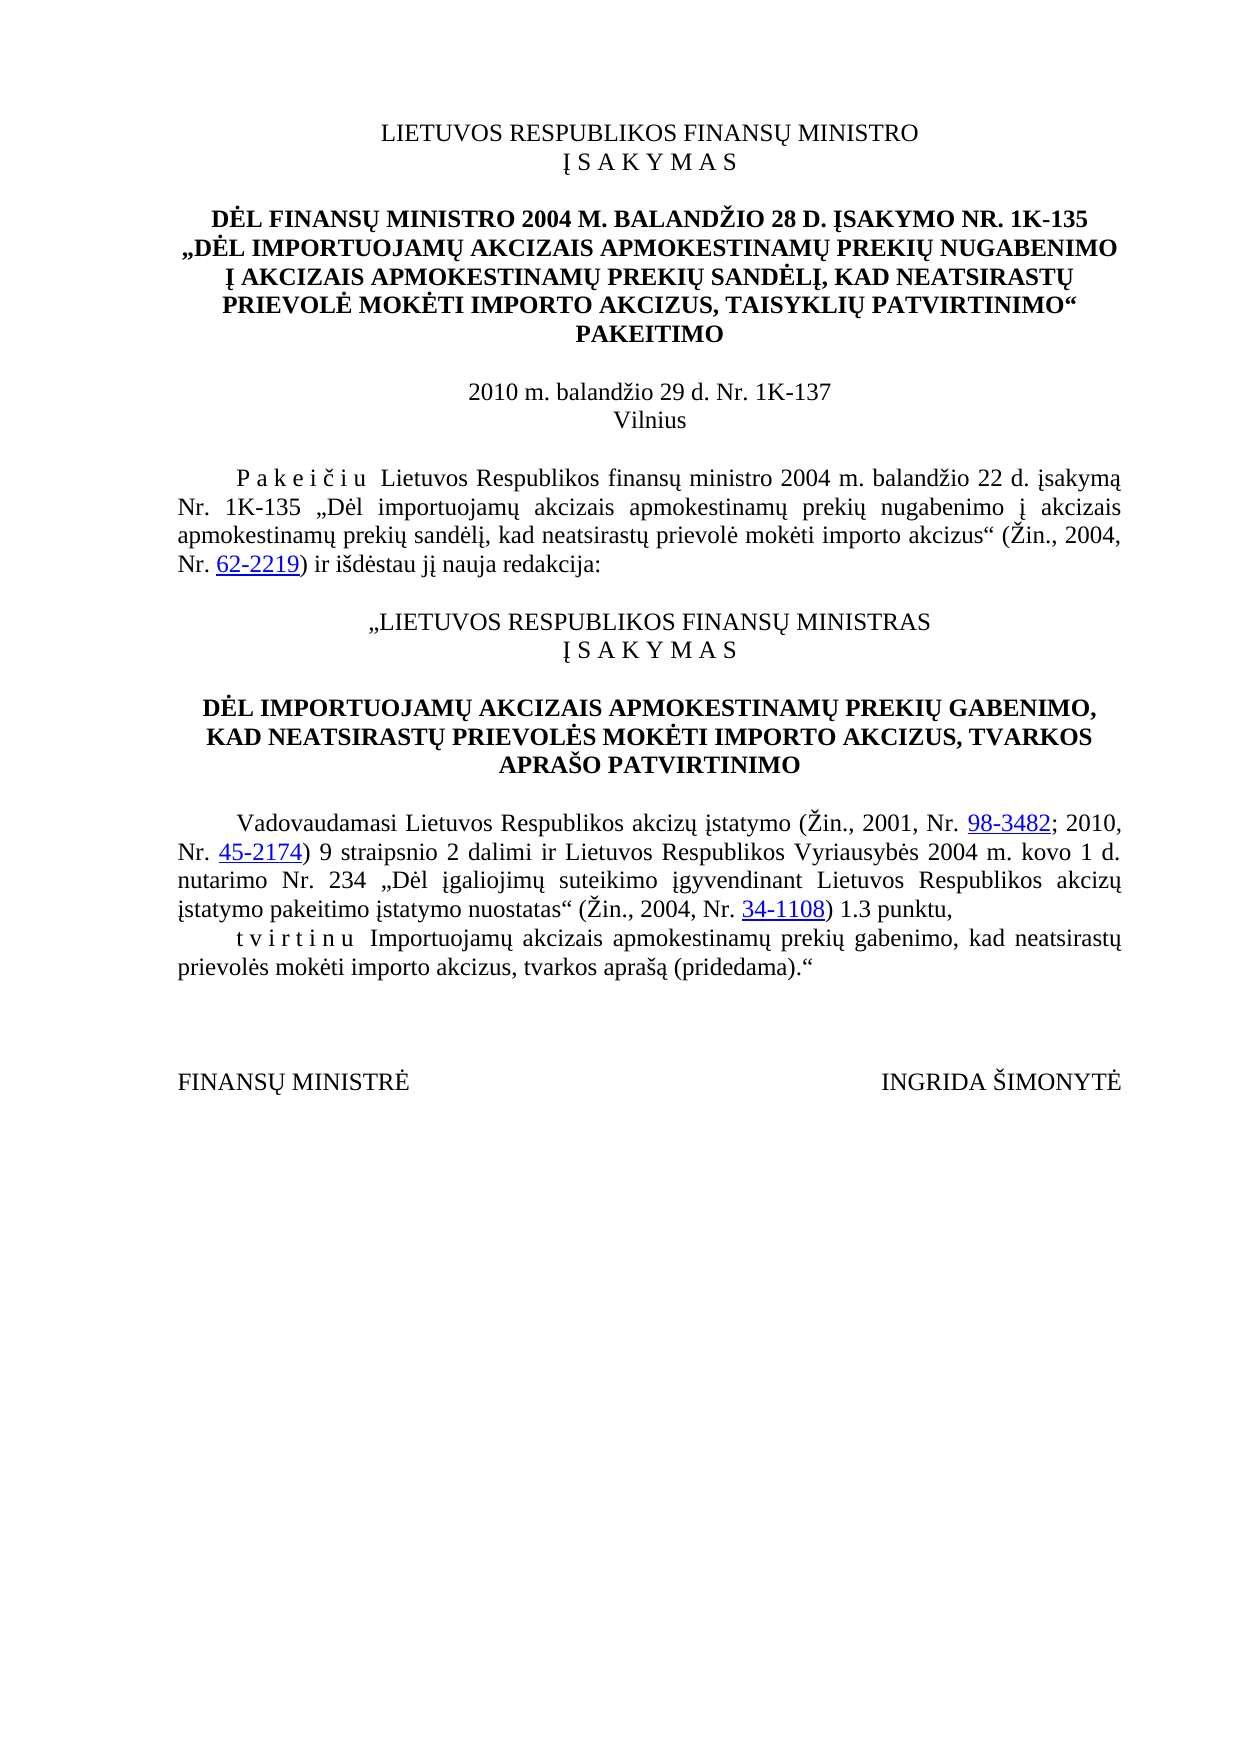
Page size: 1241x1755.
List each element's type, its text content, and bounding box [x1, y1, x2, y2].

text DĖL FINANSŲ MINISTRO 2004 m. BALANDŽIO 28 d. ĮSAKYMO Nr. 1K-135 „DĖL IMPORTUOJAMŲ AKCIZAIS APMOKESTINAMŲ PREKIŲ NUGABENIMO Į AKCIZAIS APMOKESTINAMŲ PREKIŲ SANDĖLĮ, KAD NEATSIRASTŲ PRIEVOLĖ MOKĖTI IMPORTO AKCIZUS, TAISYKLIŲ PATVIRTINIMO“ PAKEITIMO [177, 204, 1122, 348]
text „LIETUVOS RESPUBLIKOS FINANSŲ MINISTRAS [177, 607, 1122, 636]
text tvirtinu Importuojamų akcizais apmokestinamų prekių gabenimo, kad neatsirastų prievolės mokėti importo akcizus, tvarkos aprašą (pridedama).“ [177, 923, 1122, 981]
text Vilnius [177, 406, 1122, 434]
text Vadovaudamasi Lietuvos Respublikos akcizų įstatymo (Žin., 2001, Nr. 98-3482; 2010, Nr. 45-2174) 9 straipsnio 2 dalimi ir Lietuvos Respublikos Vyriausybės 2004 m. kovo 1 d. nutarimo Nr. 234 „Dėl įgaliojimų suteikimo įgyvendinant Lietuvos Respublikos akcizų įstatymo pakeitimo įstatymo nuostatas“ (Žin., 2004, Nr. 34-1108) 1.3 punktu, [177, 808, 1122, 923]
text DĖL IMPORTUOJAMŲ AKCIZAIS APMOKESTINAMŲ PREKIŲ GABENIMO, KAD NEATSIRASTŲ PRIEVOLĖS MOKĖTI IMPORTO AKCIZUS, TVARKOS APRAŠO PATVIRTINIMO [177, 693, 1122, 779]
text FINANSŲ MINISTRĖ INGRIDA ŠIMONYTĖ [177, 1067, 1122, 1096]
text Pakeičiu Lietuvos Respublikos finansų ministro 2004 m. balandžio 22 d. įsakymą Nr. 1K-135 „Dėl importuojamų akcizais apmokestinamų prekių nugabenimo į akcizais apmokestinamų prekių sandėlį, kad neatsirastų prievolė mokėti importo akcizus“ (Žin., 2004, Nr. 62-2219) ir išdėstau jį nauja redakcija: [177, 463, 1122, 578]
text ĮSAKYMAS [177, 636, 1122, 664]
text LIETUVOS RESPUBLIKOS FINANSŲ MINISTRO [177, 118, 1122, 147]
text 2010 m. balandžio 29 d. Nr. 1K-137 [177, 377, 1122, 406]
text ĮSAKYMAS [177, 147, 1122, 176]
